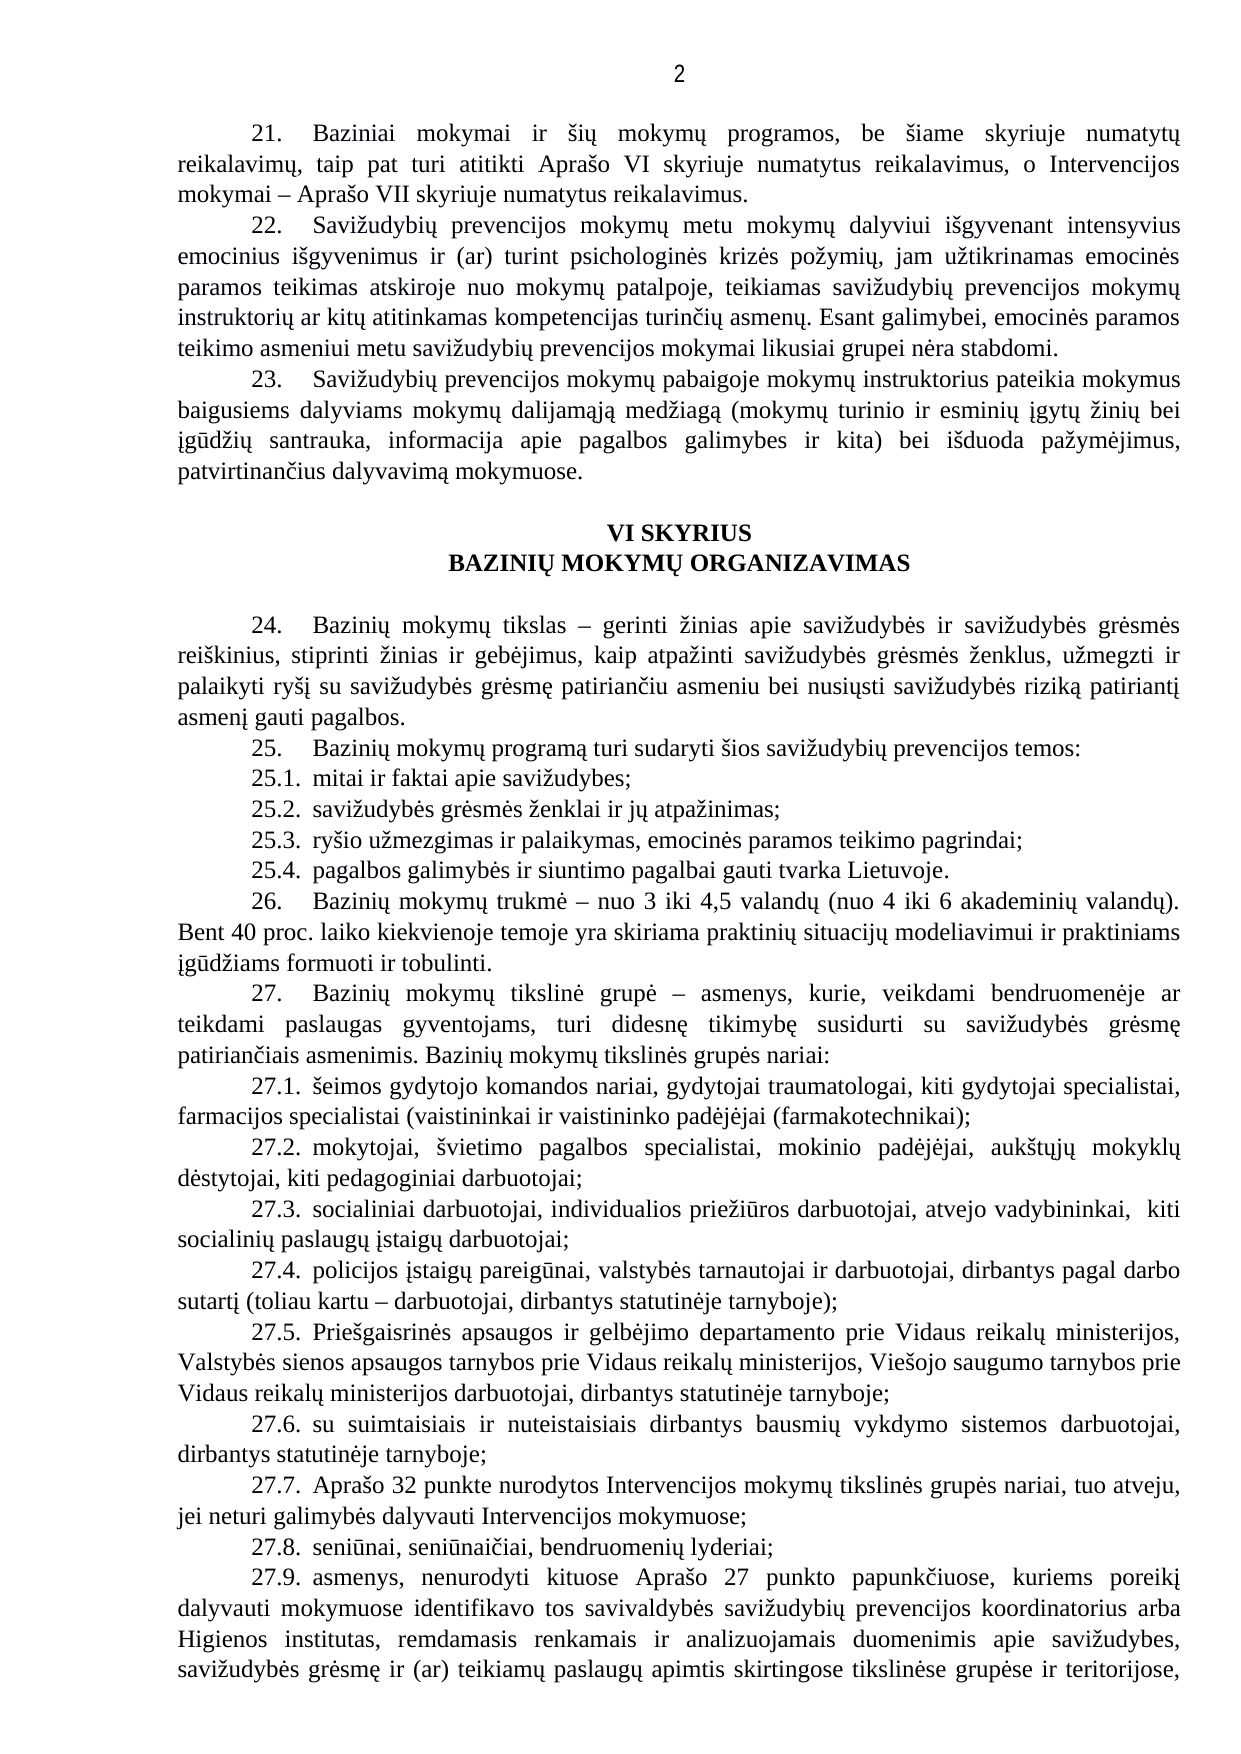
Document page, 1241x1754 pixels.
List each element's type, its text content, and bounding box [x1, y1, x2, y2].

text 23. Savižudybių prevencijos mokymų pabaigoje mokymų instruktorius pateikia mokymus baigusiems dalyviams mokymų dalijamąją medžiagą (mokymų turinio ir esminių įgytų žinių bei įgūdžių santrauka, informacija apie pagalbos galimybes ir kita) bei išduoda pažymėjimus, patvirtinančius dalyvavimą mokymuose. [177, 364, 1181, 485]
text VI SKYRIUS [177, 518, 1181, 546]
text 25. Bazinių mokymų programą turi sudaryti šios savižudybių prevencijos temos: [177, 733, 1181, 761]
text 26. Bazinių mokymų trukmė – nuo 3 iki 4,5 valandų (nuo 4 iki 6 akademinių valandų). Bent 40 proc. laiko kiekvienoje temoje yra skiriama praktinių situacijų modeliavimui ir praktiniams įgūdžiams formuoti ir tobulinti. [177, 886, 1181, 977]
text BAZINIŲ MOKYMŲ ORGANIZAVIMAS [177, 548, 1181, 577]
text 22. Savižudybių prevencijos mokymų metu mokymų dalyviui išgyvenant intensyvius emocinius išgyvenimus ir (ar) turint psichologinės krizės požymių, jam užtikrinamas emocinės paramos teikimas atskiroje nuo mokymų patalpoje, teikiamas savižudybių prevencijos mokymų instruktorių ar kitų atitinkamas kompetencijas turinčių asmenų. Esant galimybei, emocinės paramos teikimo asmeniui metu savižudybių prevencijos mokymai likusiai grupei nėra stabdomi. [177, 210, 1181, 362]
text 27.7. Aprašo 32 punkte nurodytos Intervencijos mokymų tikslinės grupės nariai, tuo atveju, jei neturi galimybės dalyvauti Intervencijos mokymuose; [177, 1470, 1181, 1530]
text 27.6. su suimtaisiais ir nuteistaisiais dirbantys bausmių vykdymo sistemos darbuotojai, dirbantys statutinėje tarnyboje; [177, 1409, 1181, 1468]
text 27. Bazinių mokymų tikslinė grupė – asmenys, kurie, veikdami bendruomenėje ar teikdami paslaugas gyventojams, turi didesnę tikimybę susidurti su savižudybės grėsmę patiriančiais asmenimis. Bazinių mokymų tikslinės grupės nariai: [177, 978, 1181, 1069]
text 27.8. seniūnai, seniūnaičiai, bendruomenių lyderiai; [177, 1532, 1181, 1560]
text 21. Baziniai mokymai ir šių mokymų programos, be šiame skyriuje numatytų reikalavimų, taip pat turi atitikti Aprašo VI skyriuje numatytus reikalavimus, o Intervencijos mokymai – Aprašo VII skyriuje numatytus reikalavimus. [177, 118, 1181, 208]
text 27.5. Priešgaisrinės apsaugos ir gelbėjimo departamento prie Vidaus reikalų ministerijos, Valstybės sienos apsaugos tarnybos prie Vidaus reikalų ministerijos, Viešojo saugumo tarnybos prie Vidaus reikalų ministerijos darbuotojai, dirbantys statutinėje tarnyboje; [177, 1317, 1181, 1407]
text 27.4. policijos įstaigų pareigūnai, valstybės tarnautojai ir darbuotojai, dirbantys pagal darbo sutartį (toliau kartu – darbuotojai, dirbantys statutinėje tarnyboje); [177, 1255, 1181, 1314]
text 24. Bazinių mokymų tikslas – gerinti žinias apie savižudybės ir savižudybės grėsmės reiškinius, stiprinti žinias ir gebėjimus, kaip atpažinti savižudybės grėsmės ženklus, užmegzti ir palaikyti ryšį su savižudybės grėsmę patiriančiu asmeniu bei nusiųsti savižudybės riziką patiriantį asmenį gauti pagalbos. [177, 610, 1181, 731]
text 25.3. ryšio užmezgimas ir palaikymas, emocinės paramos teikimo pagrindai; [177, 825, 1181, 854]
text 27.1. šeimos gydytojo komandos nariai, gydytojai traumatologai, kiti gydytojai specialistai, farmacijos specialistai (vaistininkai ir vaistininko padėjėjai (farmakotechnikai); [177, 1071, 1181, 1130]
text 27.2. mokytojai, švietimo pagalbos specialistai, mokinio padėjėjai, aukštųjų mokyklų dėstytojai, kiti pedagoginiai darbuotojai; [177, 1132, 1181, 1192]
text 27.9. asmenys, nenurodyti kituose Aprašo 27 punkto papunkčiuose, kuriems poreikį dalyvauti mokymuose identifikavo tos savivaldybės savižudybių prevencijos koordinatorius arba Higienos institutas, remdamasis renkamais ir analizuojamais duomenimis apie savižudybes, savižudybės grėsmę ir (ar) teikiamų paslaugų apimtis skirtingose tikslinėse grupėse ir teritorijose, [177, 1562, 1181, 1683]
text 25.2. savižudybės grėsmės ženklai ir jų atpažinimas; [177, 794, 1181, 823]
text 25.4. pagalbos galimybės ir siuntimo pagalbai gauti tvarka Lietuvoje. [177, 856, 1181, 884]
text 25.1. mitai ir faktai apie savižudybes; [177, 763, 1181, 792]
text 27.3. socialiniai darbuotojai, individualios priežiūros darbuotojai, atvejo vadybininkai, kiti socialinių paslaugų įstaigų darbuotojai; [177, 1194, 1181, 1253]
